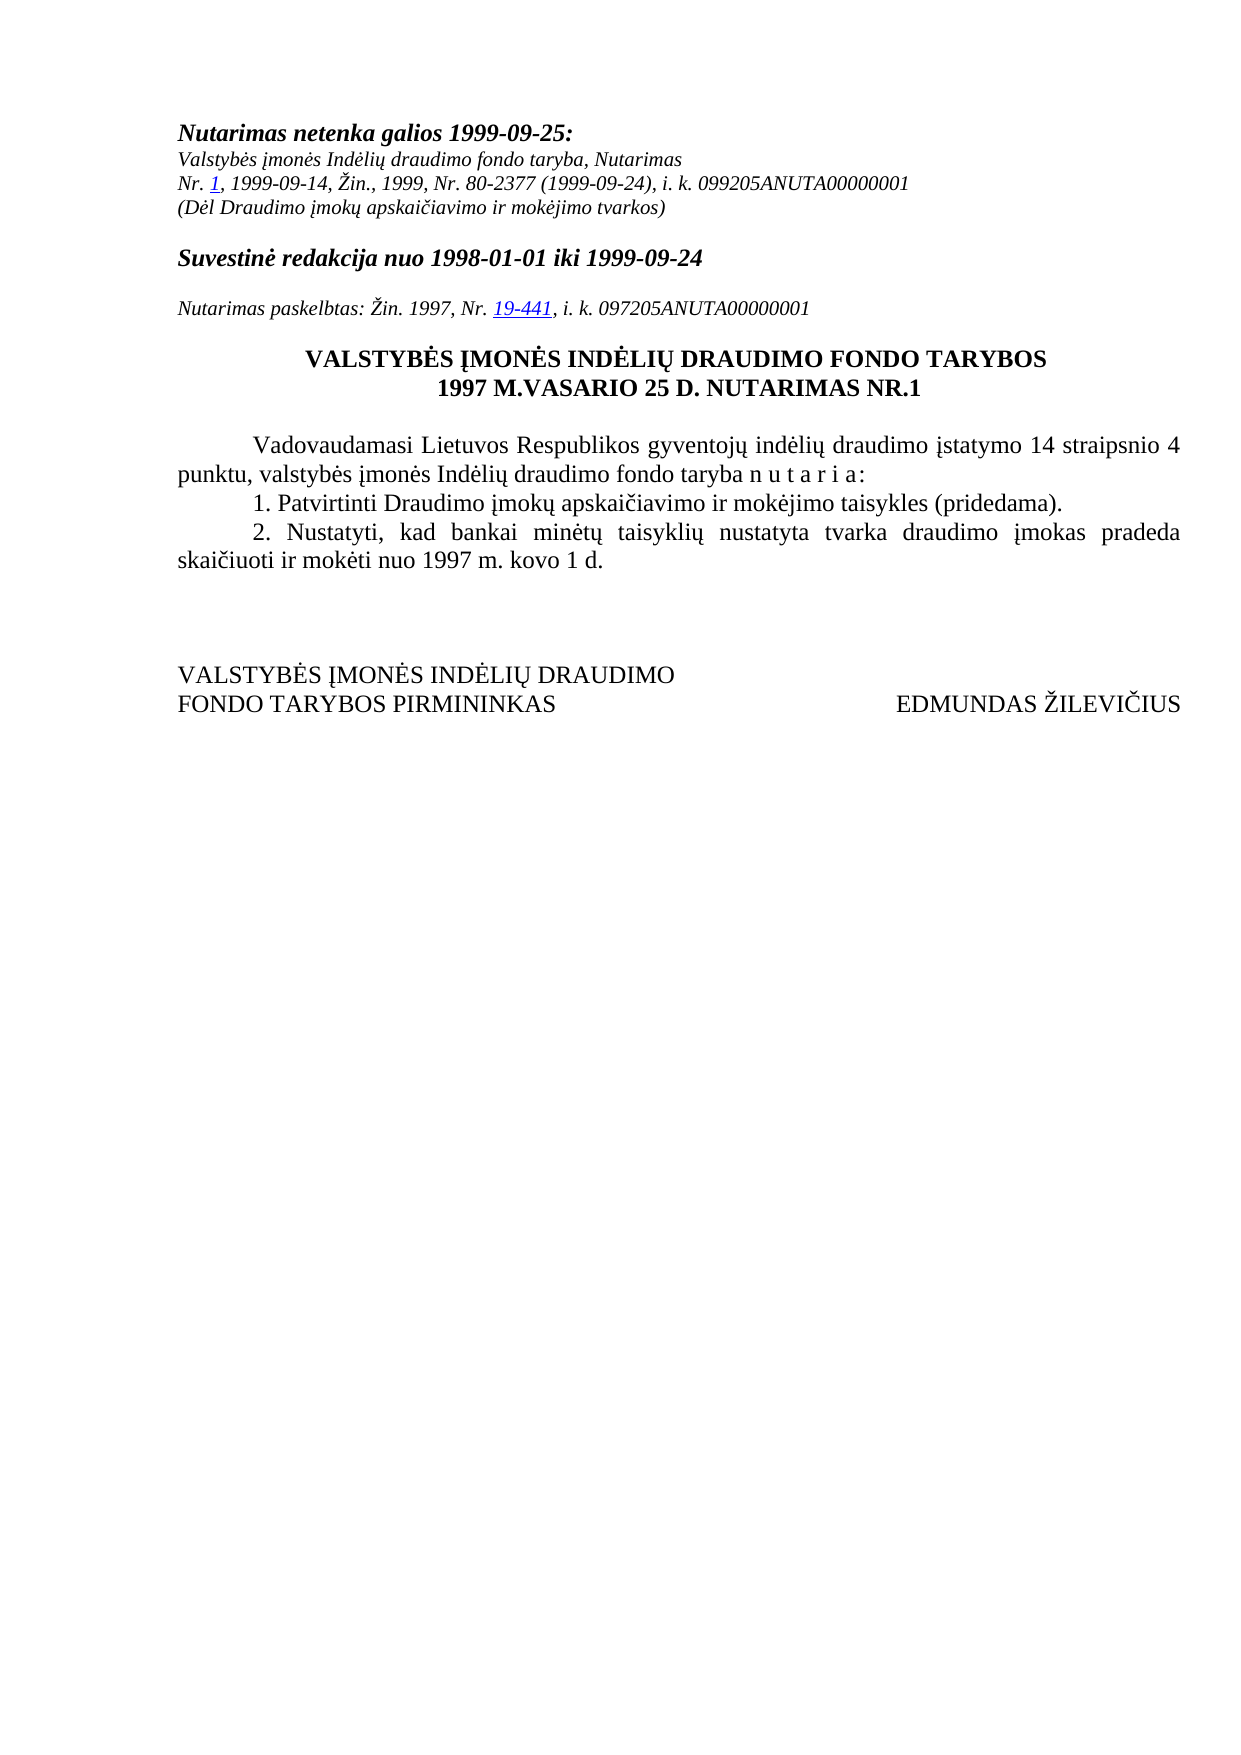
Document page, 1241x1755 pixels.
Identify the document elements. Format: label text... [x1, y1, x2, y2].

text VALSTYBĖS ĮMONĖS INDĖLIŲ DRAUDIMO FONDO TARYBOS [177, 344, 1181, 373]
text Nr. 1, 1999-09-14, Žin., 1999, Nr. 80-2377 (1999-09-24), i. k. 099205ANUTA00000001 [177, 171, 1181, 195]
text 1997 M.VASARIO 25 D. NUTARIMAS NR.1 [177, 373, 1181, 402]
text FONDO TARYBOS PIRMININKAS EDMUNDAS ŽILEVIČIUS [177, 689, 1181, 718]
text Valstybės įmonės Indėlių draudimo fondo taryba, Nutarimas [177, 147, 1181, 171]
text 1. Patvirtinti Draudimo įmokų apskaičiavimo ir mokėjimo taisykles (pridedama). [177, 488, 1181, 517]
text Suvestinė redakcija nuo 1998-01-01 iki 1999-09-24 [177, 243, 1181, 272]
text (Dėl Draudimo įmokų apskaičiavimo ir mokėjimo tvarkos) [177, 195, 1181, 219]
text Nutarimas paskelbtas: Žin. 1997, Nr. 19-441, i. k. 097205ANUTA00000001 [177, 296, 1181, 320]
text 2. Nustatyti, kad bankai minėtų taisyklių nustatyta tvarka draudimo įmokas pradeda skaičiuoti ir mokėti nuo 1997 m. kovo 1 d. [177, 517, 1181, 574]
text Vadovaudamasi Lietuvos Respublikos gyventojų indėlių draudimo įstatymo 14 straipsnio 4 punktu, valstybės įmonės Indėlių draudimo fondo taryba nutaria: [177, 430, 1181, 488]
text VALSTYBĖS ĮMONĖS INDĖLIŲ DRAUDIMO [177, 660, 1181, 689]
text Nutarimas netenka galios 1999-09-25: [177, 118, 1181, 147]
